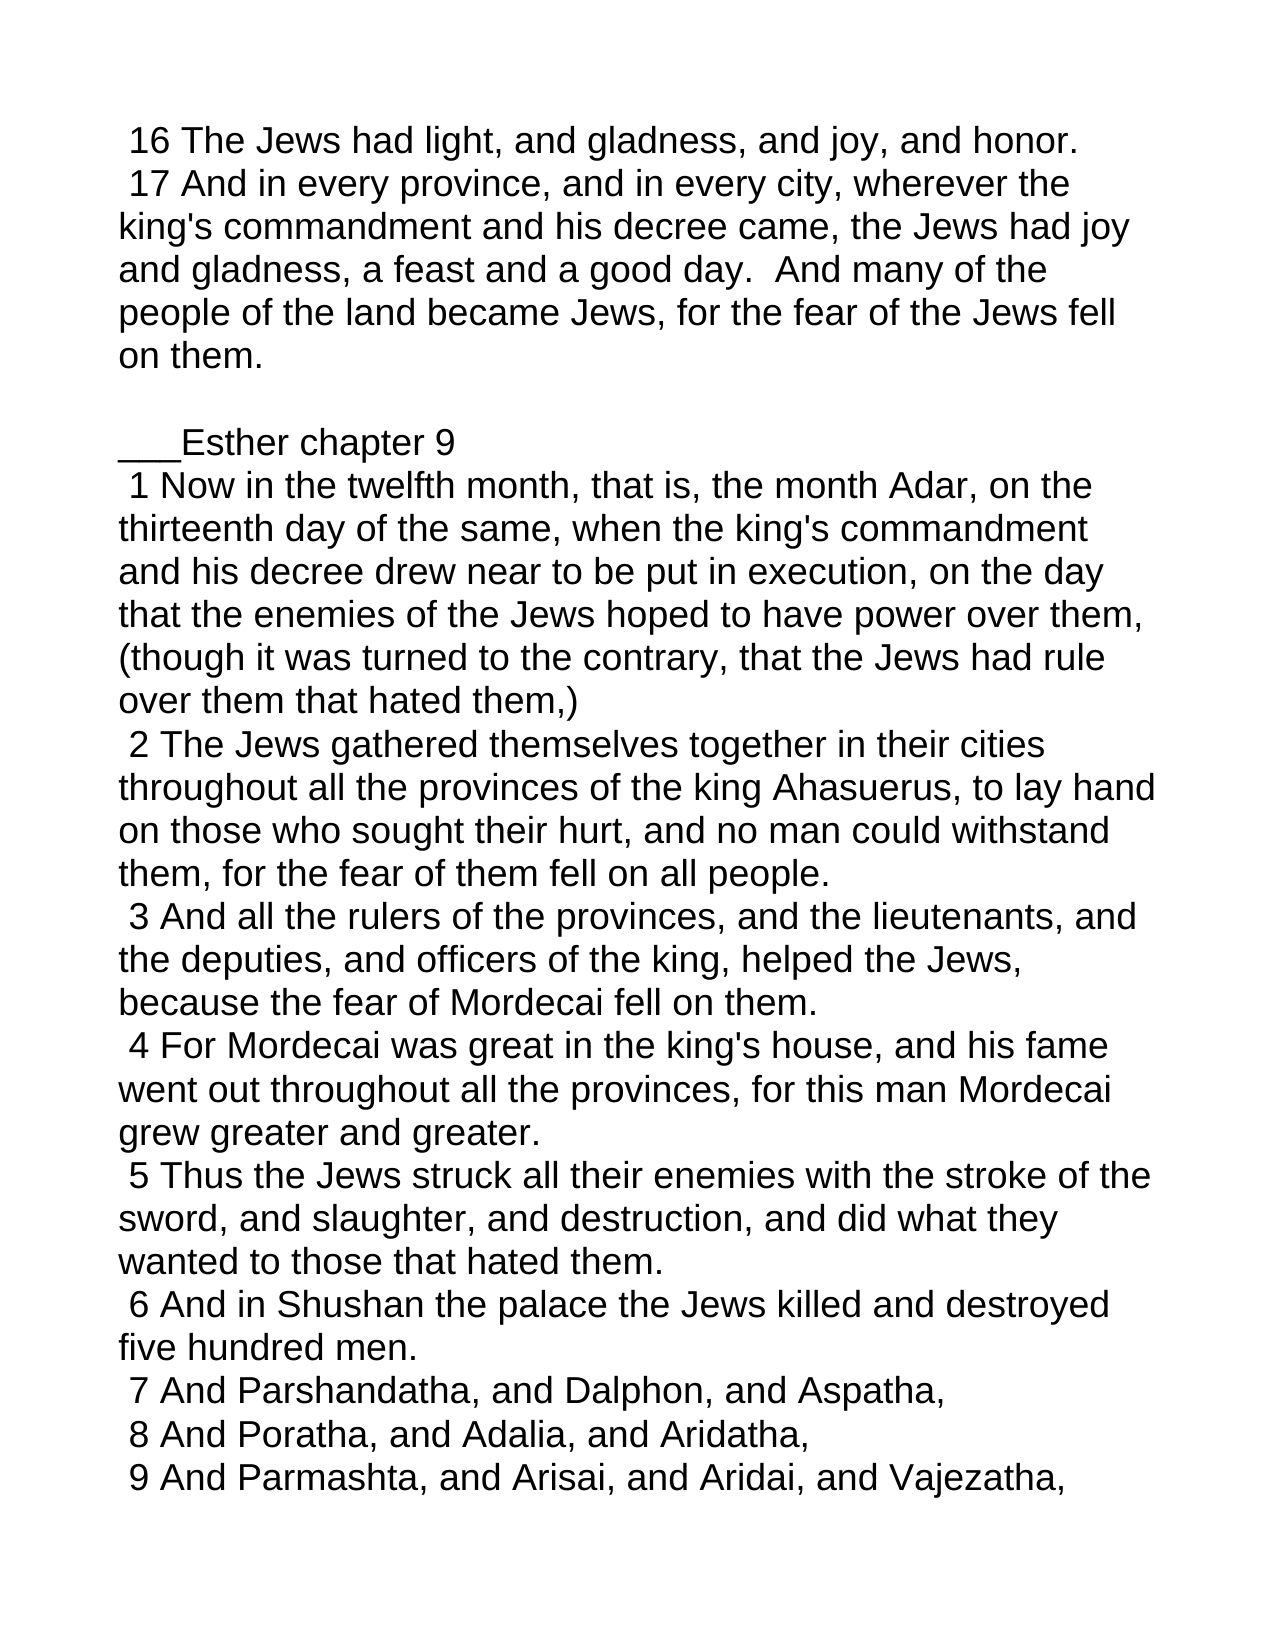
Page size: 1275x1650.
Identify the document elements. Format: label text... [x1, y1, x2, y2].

text 2 The Jews gathered themselves together in their cities throughout all the provinces of the king Ahasuerus, to lay hand on those who sought their hurt, and no man could withstand them, for the fear of them fell on all people. [118, 722, 1157, 894]
text ___Esther chapter 9 [118, 420, 1157, 463]
text 17 And in every province, and in every city, wherever the king's commandment and his decree came, the Jews had joy and gladness, a feast and a good day. And many of the people of the land became Jews, for the fear of the Jews fell on them. [118, 161, 1157, 377]
text 6 And in Shushan the palace the Jews killed and destroyed five hundred men. [118, 1282, 1157, 1369]
text 3 And all the rulers of the provinces, and the lieutenants, and the deputies, and officers of the king, helped the Jews, because the fear of Mordecai fell on them. [118, 894, 1157, 1024]
text 5 Thus the Jews struck all their enemies with the stroke of the sword, and slaughter, and destruction, and did what they wanted to those that hated them. [118, 1153, 1157, 1282]
text 1 Now in the twelfth month, that is, the month Adar, on the thirteenth day of the same, when the king's commandment and his decree drew near to be put in execution, on the day that the enemies of the Jews hoped to have power over them, (though it was turned to the contrary, that the Jews had rule over them that hated them,) [118, 463, 1157, 722]
text 8 And Poratha, and Adalia, and Aridatha, [118, 1412, 1157, 1455]
text 16 The Jews had light, and gladness, and joy, and honor. [118, 118, 1157, 161]
text 7 And Parshandatha, and Dalphon, and Aspatha, [118, 1369, 1157, 1412]
text 9 And Parmashta, and Arisai, and Aridai, and Vajezatha, [118, 1455, 1157, 1498]
text 4 For Mordecai was great in the king's house, and his fame went out throughout all the provinces, for this man Mordecai grew greater and greater. [118, 1024, 1157, 1153]
